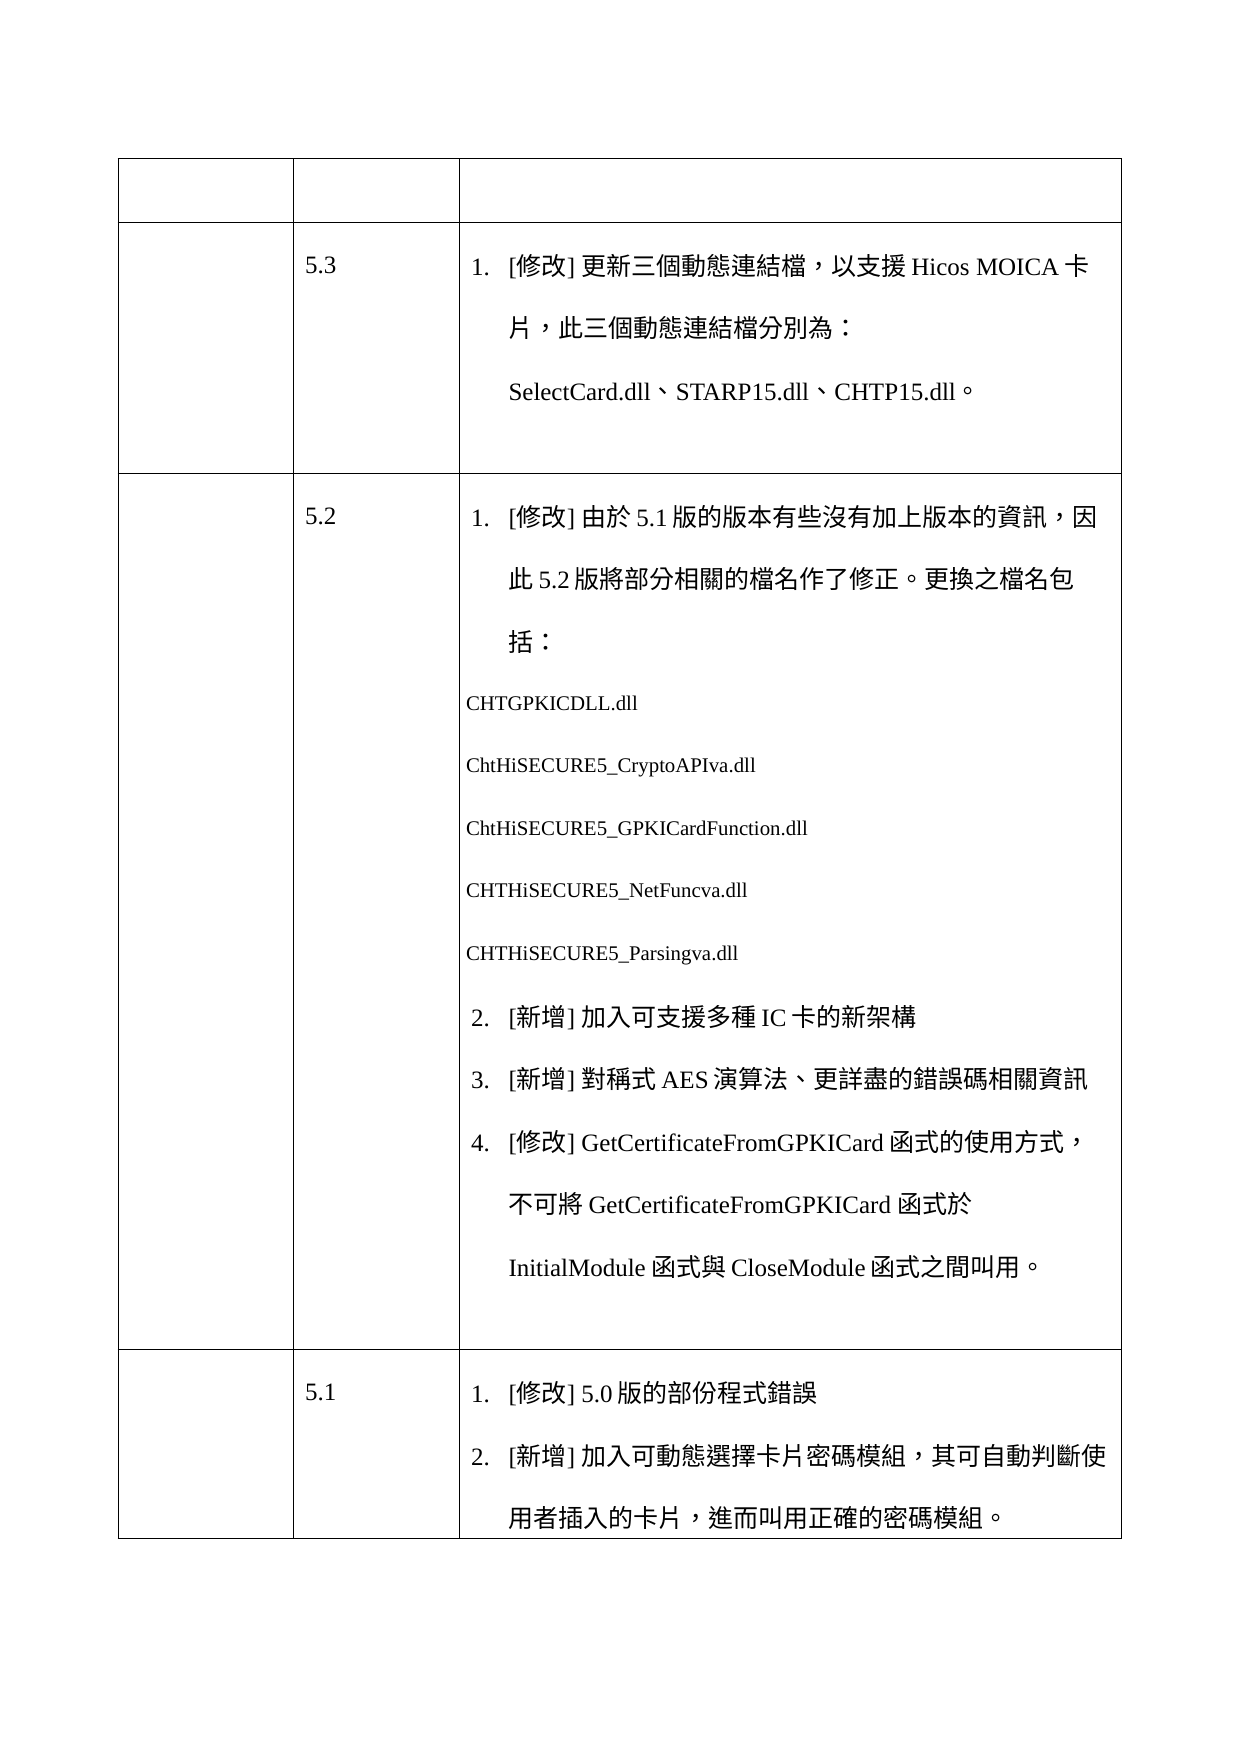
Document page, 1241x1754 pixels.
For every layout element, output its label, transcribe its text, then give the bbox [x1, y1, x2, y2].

table_cell 5.3 [294, 223, 459, 473]
table_cell [460, 159, 1121, 222]
table_cell [119, 1350, 293, 1537]
table_cell [修改] 由於5.1版的版本有些沒有加上版本的資訊，因此5.2版將部分相關的檔名作了修正。更換之檔名包括： CHTGPKICDLL.dll ChtHiSECURE5_CryptoAPIva.dll ChtHiSECURE5_GPKICardFunction.dll CHTHiSECURE5_NetFuncva.dll CHTHiSECURE5_Parsingva.dll [新增] 加入可支援多種IC卡的新架構 [新增] 對稱式AES演算法、更詳盡的錯誤碼相關資訊 [修改] GetCertificateFromGPKICard函式的使用方式，不可將GetCertificateFromGPKICard 函式於InitialModule函式與CloseModule函式之間叫用。 [460, 474, 1121, 1349]
table_cell [294, 159, 459, 222]
table_cell [119, 159, 293, 222]
table_cell [修改] 5.0版的部份程式錯誤 [新增] 加入可動態選擇卡片密碼模組，其可自動判斷使用者插入的卡片，進而叫用正確的密碼模組。 [修改] 函式名稱不變，但介面參數有更動，所以函式意義不同，5.0版和5.1版也不相容。 [新增] 對於憑證廢止清冊作業提供新的函式 [修改] 將PKCS#11的錯誤代碼整併至HiSecure的錯誤代碼表 [460, 1350, 1121, 1537]
table_cell [修改] 更新三個動態連結檔，以支援Hicos MOICA 卡片，此三個動態連結檔分別為：SelectCard.dll、STARP15.dll、CHTP15.dll。 [460, 223, 1121, 473]
table_cell [119, 223, 293, 473]
table_cell 5.2 [294, 474, 459, 1349]
table_cell 5.1 [294, 1350, 459, 1537]
table_cell [119, 474, 293, 1349]
